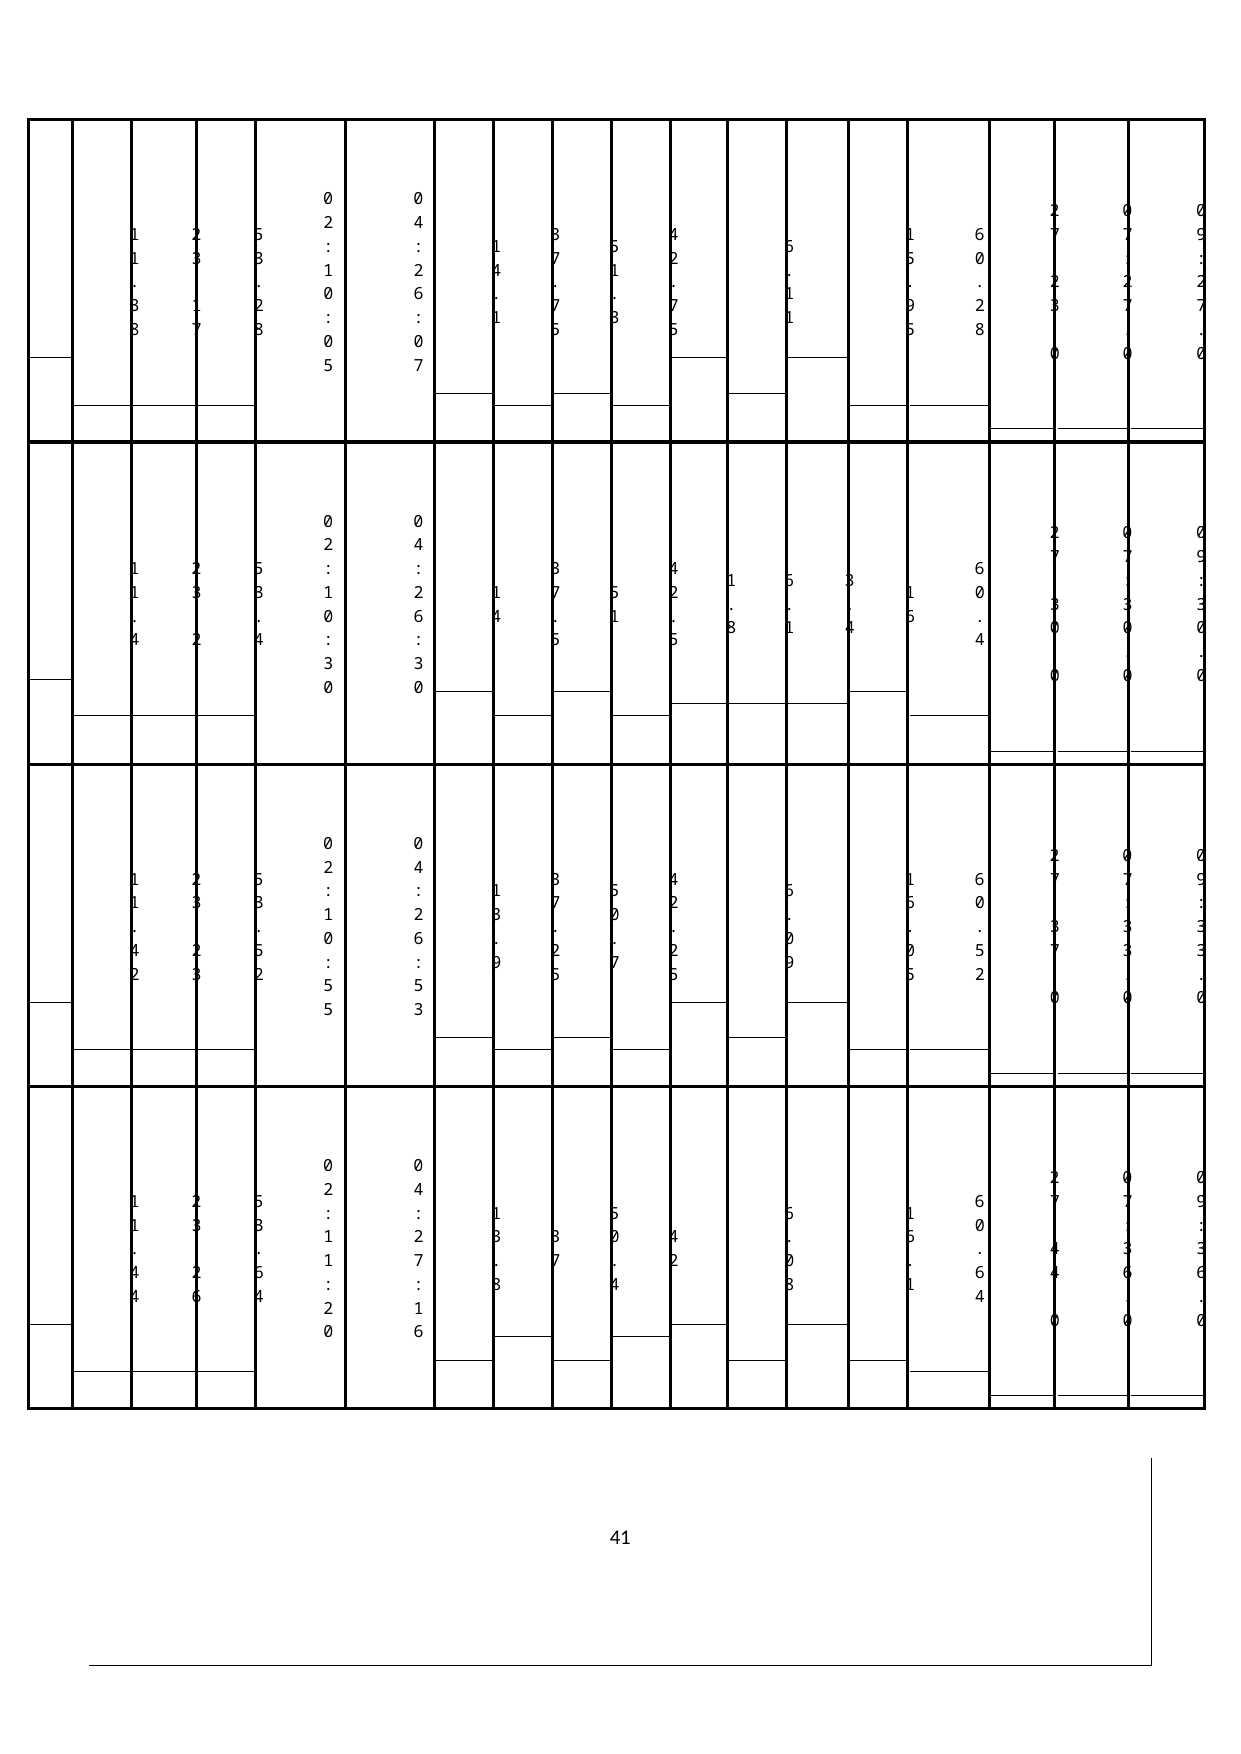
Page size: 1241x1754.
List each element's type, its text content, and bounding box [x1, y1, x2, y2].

table_cell 51 [554, 444, 610, 691]
table_cell 42.5 [613, 444, 669, 715]
table_cell 16.05 [850, 766, 906, 1049]
table_cell 09:30.0 [1130, 444, 1203, 763]
table_cell 42.75 [613, 121, 669, 405]
table_cell 6.09 [729, 766, 785, 1037]
table_cell [788, 1088, 847, 1324]
table_cell 04:26:53 [347, 766, 433, 1085]
table_cell 53.28 [198, 121, 254, 405]
table_cell 51.3 [554, 394, 610, 440]
table_cell 3.4 [788, 704, 847, 763]
table_cell 02:11:20 [257, 1088, 344, 1407]
table_cell 16 [850, 692, 906, 763]
table_cell 50.4 [554, 1088, 610, 1360]
table_cell 02:10:55 [257, 766, 344, 1085]
table_cell 53.28 [198, 406, 254, 440]
table_cell 27:30.0 [991, 752, 1053, 763]
table_cell 11.42 [74, 766, 130, 1049]
table_cell 60.64 [909, 1088, 988, 1407]
table_cell 42.75 [613, 406, 669, 440]
table_cell 6.09 [729, 1038, 785, 1085]
table_cell 04:27:16 [347, 1088, 433, 1407]
table_cell [672, 766, 726, 1002]
table_cell 27:44.0 [991, 1088, 1053, 1395]
table_cell 50.4 [554, 1361, 610, 1407]
table_cell 15.95 [850, 121, 906, 405]
table_cell 53.4 [198, 716, 254, 763]
table_cell 70 [30, 680, 71, 763]
table_cell 68 [30, 1088, 71, 1324]
table_cell 04:26:30 [347, 444, 433, 763]
table_cell 09:27.0 [1130, 121, 1203, 440]
table_cell 53.52 [198, 1050, 254, 1085]
table_cell 14.1 [436, 121, 492, 393]
table_cell 13.9 [436, 1038, 492, 1085]
table_cell 6.1 [729, 444, 785, 703]
table_cell [788, 358, 847, 440]
table_cell 6.11 [729, 394, 785, 440]
table_cell 6.08 [729, 1361, 785, 1407]
table_cell 02:10:30 [257, 444, 344, 763]
table_cell 02:10:05 [257, 121, 344, 440]
table_cell 16.1 [850, 1088, 906, 1360]
table_cell 27:37.0 [991, 1074, 1053, 1085]
table_cell [672, 1003, 726, 1085]
table_cell 14 [436, 692, 492, 763]
table_cell 1.8 [672, 444, 726, 703]
table_cell 53.64 [198, 1088, 254, 1371]
table_cell [30, 1003, 71, 1085]
table_cell 37.25 [495, 766, 551, 1049]
table_cell 68 [30, 1325, 71, 1407]
table_cell 07:33.0 [1056, 766, 1127, 1085]
table_cell 37 [495, 1088, 551, 1336]
table_cell 09:36.0 [1130, 1088, 1203, 1407]
table_cell 42 [613, 1088, 669, 1336]
table_cell 23.2 [133, 716, 195, 763]
table_cell 09:33.0 [1130, 766, 1203, 1085]
table_cell 27:37.0 [991, 766, 1053, 1073]
table_cell 23.23 [133, 1050, 195, 1085]
table_cell 27:30.0 [991, 444, 1053, 751]
table_cell 16.1 [850, 1361, 906, 1407]
table_cell 1.8 [672, 704, 726, 763]
table_cell 70 [30, 444, 71, 679]
table_cell 53.52 [198, 766, 254, 1049]
table_cell 60.28 [909, 121, 988, 440]
table_cell 11.38 [74, 406, 130, 440]
table_cell 11.4 [74, 716, 130, 763]
table_cell 50.7 [554, 1038, 610, 1085]
table_cell 60.52 [909, 766, 988, 1085]
table_cell 11.38 [74, 121, 130, 405]
table_cell 23.17 [133, 406, 195, 440]
table_cell 07:30.0 [1056, 444, 1127, 763]
table_cell [30, 766, 71, 1002]
table_cell 37.25 [495, 1050, 551, 1085]
table_cell 6.08 [729, 1088, 785, 1360]
table_cell 42.25 [613, 766, 669, 1049]
table_cell 51.3 [554, 121, 610, 393]
table_cell 11.44 [74, 1088, 130, 1371]
table_cell 14 [436, 444, 492, 691]
table_cell 27:23.0 [991, 121, 1053, 428]
table_cell 11.42 [74, 1050, 130, 1085]
table_cell 14.1 [436, 394, 492, 440]
table_cell [788, 121, 847, 357]
table_cell 71 [30, 358, 71, 440]
table_cell 13.8 [436, 1088, 492, 1360]
table_cell 15.95 [850, 406, 906, 440]
table_cell 37.75 [495, 406, 551, 440]
table_cell 6.11 [729, 121, 785, 393]
table_cell 42.25 [613, 1050, 669, 1085]
table_cell 07:36.0 [1056, 1088, 1127, 1407]
table_cell 3.4 [788, 444, 847, 703]
table_cell 23.26 [133, 1372, 195, 1407]
table_cell 51 [554, 692, 610, 763]
table_cell 16.05 [850, 1050, 906, 1085]
table_cell 27:23.0 [991, 429, 1053, 440]
table_cell [788, 1003, 847, 1085]
table_cell 04:26:07 [347, 121, 433, 440]
table_cell 23.26 [133, 1088, 195, 1371]
table_cell [672, 1088, 726, 1324]
table_cell 37 [495, 1337, 551, 1407]
table_cell [788, 766, 847, 1002]
table_cell 23.2 [133, 444, 195, 715]
table_cell [672, 1325, 726, 1407]
table_cell 13.8 [436, 1361, 492, 1407]
table_cell 11.44 [74, 1372, 130, 1407]
table_cell [672, 358, 726, 440]
table_cell 42.5 [613, 716, 669, 763]
table_cell 71 [30, 121, 71, 357]
table_cell 42 [613, 1337, 669, 1407]
table_cell 53.64 [198, 1372, 254, 1407]
table_cell 13.9 [436, 766, 492, 1037]
table_cell 23.17 [133, 121, 195, 405]
table_cell 53.4 [198, 444, 254, 715]
table_cell 16 [850, 444, 906, 691]
table_cell 23.23 [133, 766, 195, 1049]
table_cell [672, 121, 726, 357]
table_cell 27:44.0 [991, 1396, 1053, 1407]
table_cell 37.5 [495, 716, 551, 763]
table_cell 60.4 [909, 444, 988, 763]
table_cell [788, 1325, 847, 1407]
table_cell 37.75 [495, 121, 551, 405]
table_cell 50.7 [554, 766, 610, 1037]
table_cell 11.4 [74, 444, 130, 715]
table_cell 07:27.0 [1056, 121, 1127, 440]
table_cell 37.5 [495, 444, 551, 715]
table_cell 6.1 [729, 704, 785, 763]
